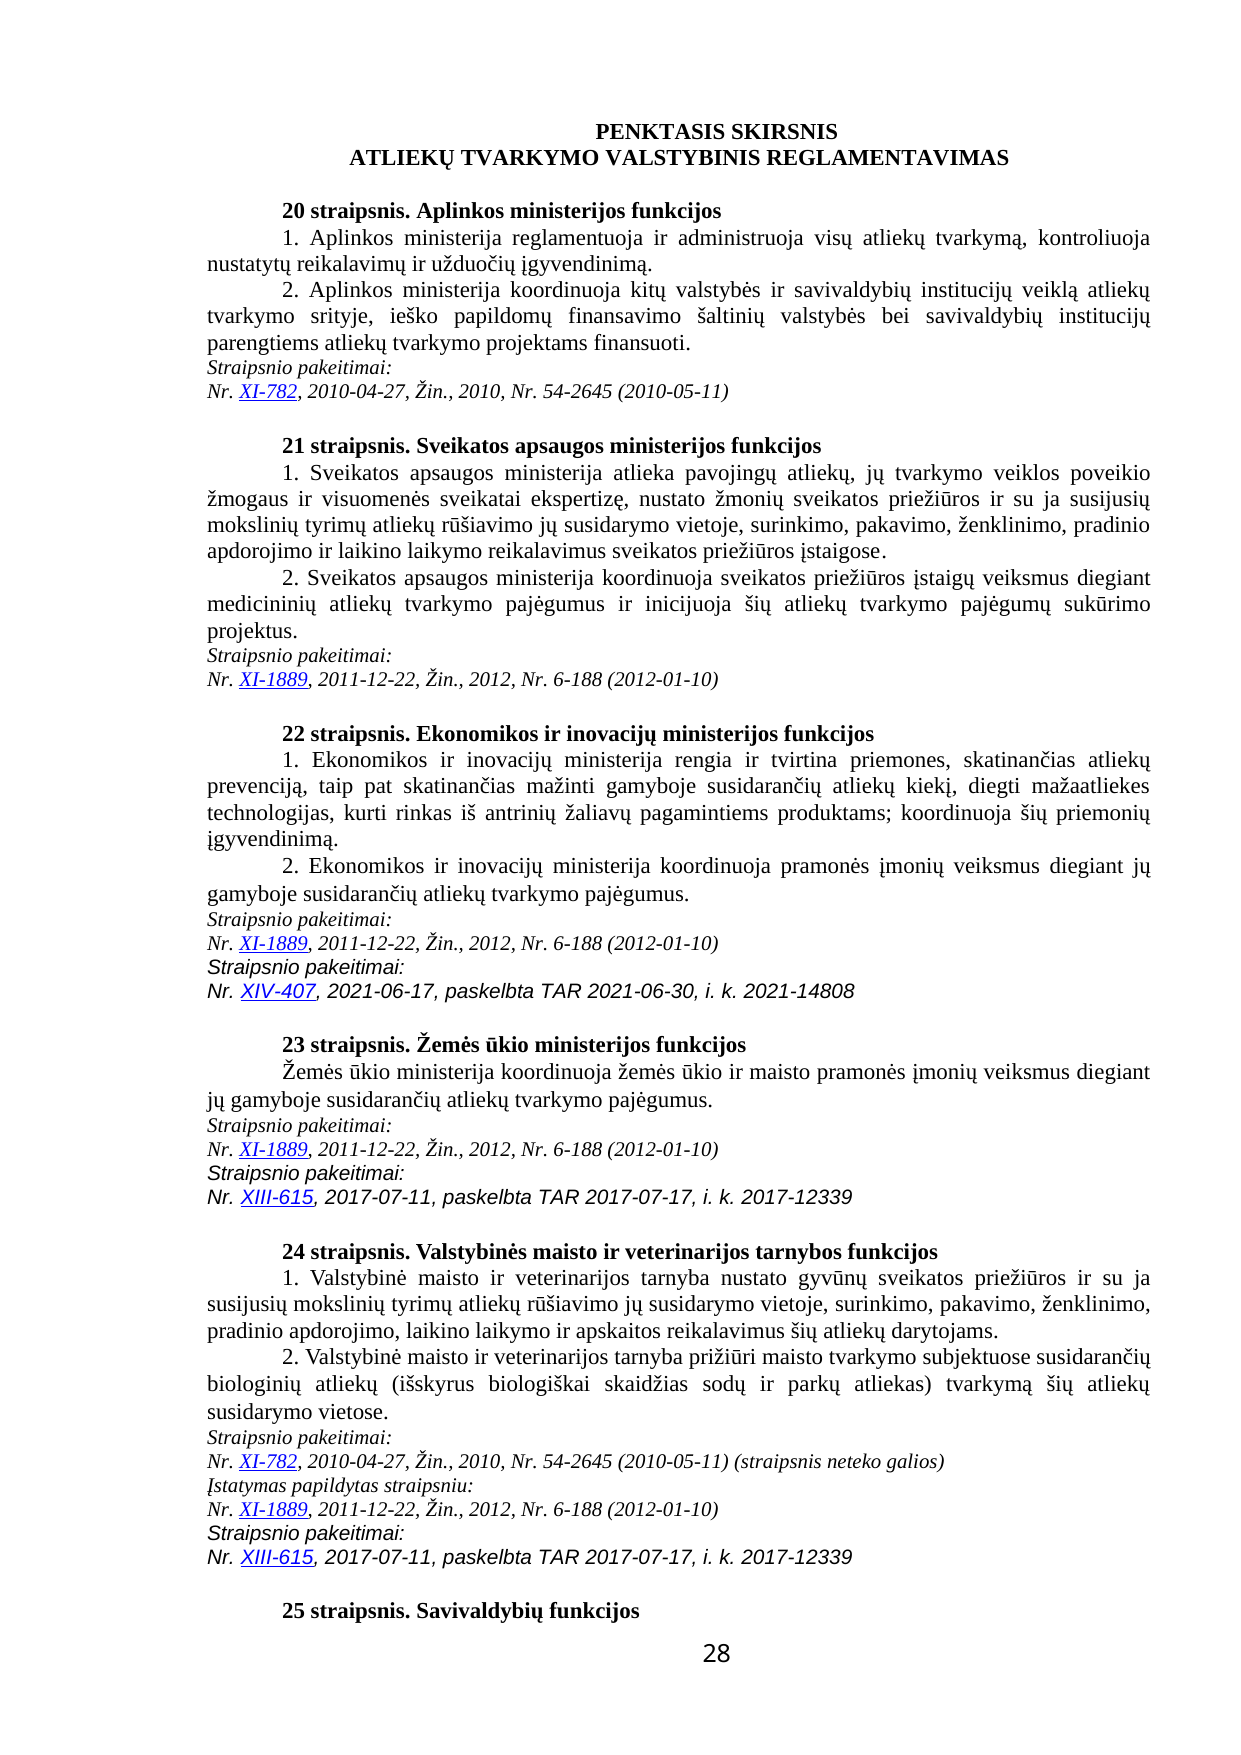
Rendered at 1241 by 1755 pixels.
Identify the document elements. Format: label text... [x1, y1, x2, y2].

text 1. Sveikatos apsaugos ministerija atlieka pavojingų atliekų, jų tvarkymo veiklos poveikio žmogaus ir visuomenės sveikatai ekspertizę, nustato žmonių sveikatos priežiūros ir su ja susijusių mokslinių tyrimų atliekų rūšiavimo jų susidarymo vietoje, surinkimo, pakavimo, ženklinimo, pradinio apdorojimo ir laikino laikymo reikalavimus sveikatos priežiūros įstaigose. [207, 458, 1152, 564]
text 1. Valstybinė maisto ir veterinarijos tarnyba nustato gyvūnų sveikatos priežiūros ir su ja susijusių mokslinių tyrimų atliekų rūšiavimo jų susidarymo vietoje, surinkimo, pakavimo, ženklinimo, pradinio apdorojimo, laikino laikymo ir apskaitos reikalavimus šių atliekų darytojams. [207, 1264, 1152, 1343]
text 25 straipsnis. Savivaldybių funkcijos [207, 1598, 1152, 1624]
text 20 straipsnis. Aplinkos ministerijos funkcijos [207, 197, 1152, 223]
text Straipsnio pakeitimai: [207, 907, 1152, 931]
text Nr. XI-1889, 2011-12-22, Žin., 2012, Nr. 6-188 (2012-01-10) [207, 1137, 1152, 1161]
text Nr. XIV-407, 2021-06-17, paskelbta TAR 2021-06-30, i. k. 2021-14808 [207, 979, 1152, 1003]
text 22 straipsnis. Ekonomikos ir inovacijų ministerijos funkcijos [207, 720, 1152, 746]
text Nr. XI-1889, 2011-12-22, Žin., 2012, Nr. 6-188 (2012-01-10) [207, 931, 1152, 955]
text 24 straipsnis. Valstybinės maisto ir veterinarijos tarnybos funkcijos [207, 1238, 1152, 1264]
text Nr. XI-1889, 2011-12-22, Žin., 2012, Nr. 6-188 (2012-01-10) [207, 1497, 1152, 1521]
text 2. Aplinkos ministerija koordinuoja kitų valstybės ir savivaldybių institucijų veiklą atliekų tvarkymo srityje, ieško papildomų finansavimo šaltinių valstybės bei savivaldybių institucijų parengtiems atliekų tvarkymo projektams finansuoti. [207, 276, 1152, 355]
text Straipsnio pakeitimai: [207, 1113, 1152, 1137]
text 2. Ekonomikos ir inovacijų ministerija koordinuoja pramonės įmonių veiksmus diegiant jų gamyboje susidarančių atliekų tvarkymo pajėgumus. [207, 852, 1152, 907]
text 1. Aplinkos ministerija reglamentuoja ir administruoja visų atliekų tvarkymą, kontroliuoja nustatytų reikalavimų ir užduočių įgyvendinimą. [207, 223, 1152, 276]
text Straipsnio pakeitimai: [207, 355, 1152, 379]
text Nr. XI-1889, 2011-12-22, Žin., 2012, Nr. 6-188 (2012-01-10) [207, 667, 1152, 691]
text Penktasis skirsnis [207, 118, 1152, 144]
text Straipsnio pakeitimai: [207, 1161, 1152, 1185]
text Straipsnio pakeitimai: [207, 643, 1152, 667]
text 2. Sveikatos apsaugos ministerija koordinuoja sveikatos priežiūros įstaigų veiksmus diegiant medicininių atliekų tvarkymo pajėgumus ir inicijuoja šių atliekų tvarkymo pajėgumų sukūrimo projektus. [207, 564, 1152, 643]
text Straipsnio pakeitimai: [207, 1521, 1152, 1545]
text Nr. XI-782, 2010-04-27, Žin., 2010, Nr. 54-2645 (2010-05-11) [207, 379, 1152, 403]
text 21 straipsnis. Sveikatos apsaugos ministerijos funkcijos [207, 432, 1152, 458]
text Nr. XIII-615, 2017-07-11, paskelbta TAR 2017-07-17, i. k. 2017-12339 [207, 1545, 1152, 1569]
text 23 straipsnis. Žemės ūkio ministerijos funkcijos [207, 1032, 1152, 1058]
text Nr. XI-782, 2010-04-27, Žin., 2010, Nr. 54-2645 (2010-05-11) (straipsnis neteko galios) [207, 1449, 1152, 1473]
text Straipsnio pakeitimai: [207, 1425, 1152, 1449]
text Straipsnio pakeitimai: [207, 955, 1152, 979]
text Žemės ūkio ministerija koordinuoja žemės ūkio ir maisto pramonės įmonių veiksmus diegiant jų gamyboje susidarančių atliekų tvarkymo pajėgumus. [207, 1058, 1152, 1113]
text Įstatymas papildytas straipsniu: [207, 1473, 1152, 1497]
text 1. Ekonomikos ir inovacijų ministerija rengia ir tvirtina priemones, skatinančias atliekų prevenciją, taip pat skatinančias mažinti gamyboje susidarančių atliekų kiekį, diegti mažaatliekes technologijas, kurti rinkas iš antrinių žaliavų pagamintiems produktams; koordinuoja šių priemonių įgyvendinimą. [207, 746, 1152, 852]
text 2. Valstybinė maisto ir veterinarijos tarnyba prižiūri maisto tvarkymo subjektuose susidarančių biologinių atliekų (išskyrus biologiškai skaidžias sodų ir parkų atliekas) tvarkymą šių atliekų susidarymo vietose. [207, 1343, 1152, 1425]
text ATLIEKŲ TVARKYMO valstybinis reglamentavimas [207, 144, 1152, 171]
text Nr. XIII-615, 2017-07-11, paskelbta TAR 2017-07-17, i. k. 2017-12339 [207, 1185, 1152, 1209]
